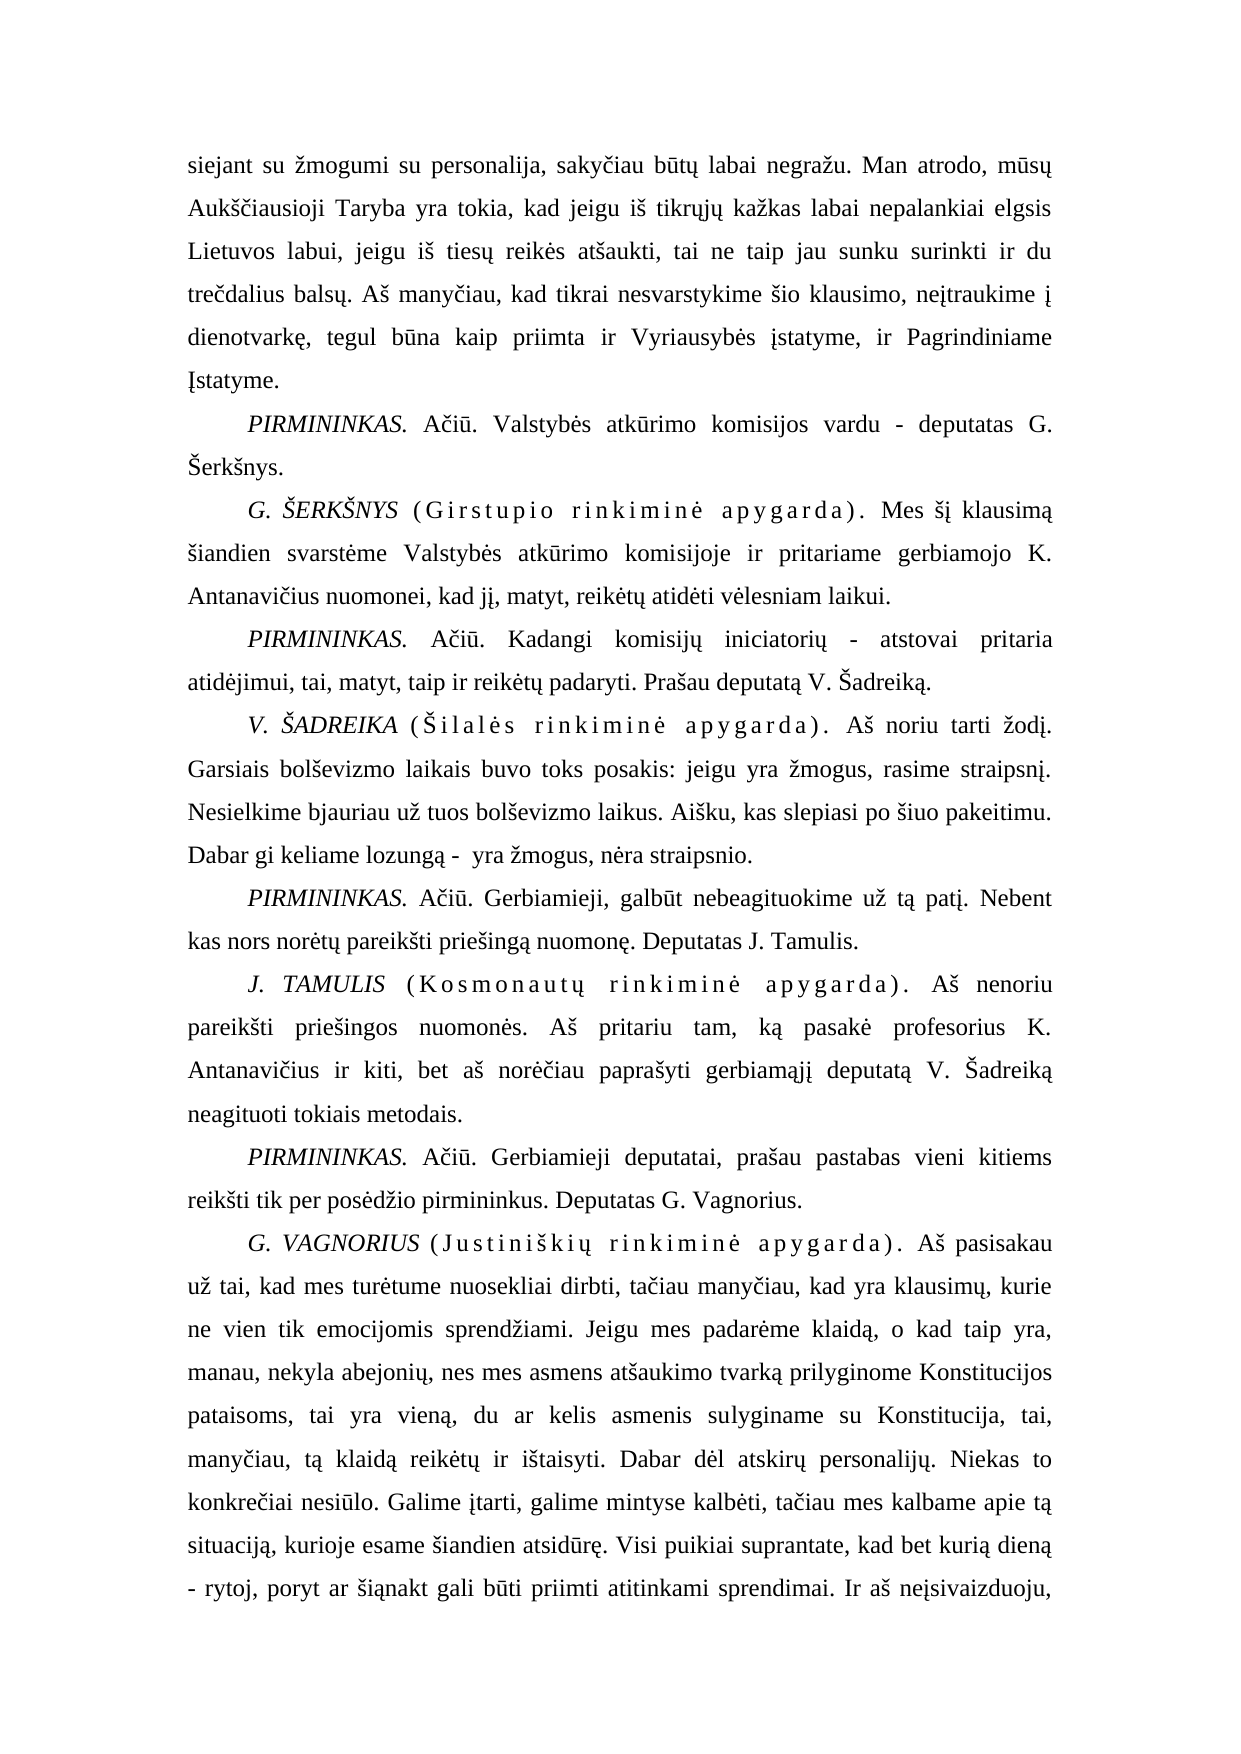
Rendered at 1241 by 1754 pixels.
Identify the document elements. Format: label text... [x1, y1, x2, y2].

text V. Šadreika (Šilalės rinkiminė apygarda). Aš noriu tarti žodį. Garsiais bolševizmo laikais buvo toks posakis: jeigu yra žmogus, rasime straipsnį. Nesielkime bjauriau už tuos bolševizmo laikus. Aišku, kas slepiasi po šiuo pakeitimu. Dabar gi keliame lozungą - yra žmogus, nėra straipsnio. [187, 711, 1053, 869]
text Pirmininkas. Ačiū. Gerbiamieji, galbūt nebeagituokime už tą patį. Nebent kas nors norėtų pareikšti priešingą nuomonę. Depu­tatas J. Tamulis. [187, 883, 1053, 955]
text Pirmininkas. Ačiū. Valstybės atkūrimo komisijos vardu - de­putatas G. Šerkšnys. [187, 409, 1053, 481]
text G. Šerkšnys (Girstupio rinkiminė apygarda). Mes šį klausimą šiandien svarstėme Valstybės atkūrimo komi­sijoje ir pritariame gerbiamojo K. Antanavičius nuomonei, kad jį, matyt, reikėtų atidėti vėlesniam laikui. [187, 495, 1053, 610]
text G. Vagnorius (Justiniškių rinkiminė apygar­da). Aš pasisakau už tai, kad mes turėtume nuosekliai dirbti, tačiau manyčiau, kad yra klausimų, kurie ne vien tik emocijomis sprendžiami. Jeigu mes padarėme klaidą, o kad taip yra, manau, nekyla abejonių, nes mes asmens atšaukimo tvarką prilyginome Konstitucijos pataisoms, tai yra vieną, du ar kelis asmenis su­lyginame su Konstitucija, tai, manyčiau, tą klaidą reikėtų ir iš­taisyti. Dabar dėl atskirų personalijų. Niekas to konkrečiai ne­siūlo. Galime įtarti, galime mintyse kalbėti, tačiau mes kalbame apie tą situaciją, kurioje esame šiandien atsidūrę. Visi puikiai suprantate, kad bet kurią dieną - rytoj, poryt ar šiąnakt gali būti priimti atitinkami sprendimai. Ir aš neįsivaizduoju, [187, 1228, 1053, 1602]
text Pirmininkas. Ačiū. Gerbiamieji deputatai, prašau pastabas vieni kitiems reikšti tik per posėdžio pirmininkus. Deputatas G. Vagno­rius. [187, 1142, 1053, 1214]
text J. Tamulis (Kosmonautų rinkiminė apygarda). Aš nenoriu pareikšti priešingos nuomonės. Aš pritariu tam, ką pasakė profesorius K. Antanavičius ir kiti, bet aš norėčiau papra­šyti gerbiamąjį deputatą V. Šadreiką neagituoti tokiais metodais. [187, 969, 1053, 1127]
text Pirmininkas. Ačiū. Kadangi komisijų iniciatorių - atstovai pri­taria atidėjimui, tai, matyt, taip ir reikėtų padaryti. Prašau de­putatą V. Šadreiką. [187, 624, 1053, 696]
text siejant su žmogumi su personalija, sakyčiau būtų labai negražu. Man atrodo, mūsų Aukščiausioji Taryba yra tokia, kad jeigu iš tikrųjų kažkas labai nepalankiai elgsis Lietuvos labui, jeigu iš tiesų reikės atšaukti, tai ne taip jau sunku surinkti ir du trečdalius balsų. Aš manyčiau, kad tikrai nesvarstykime šio klausimo, neįtraukime į dienotvarkę, tegul būna kaip priimta ­ir Vyriausybės įstatyme, ir Pagrindiniame Įstatyme. [187, 150, 1053, 394]
